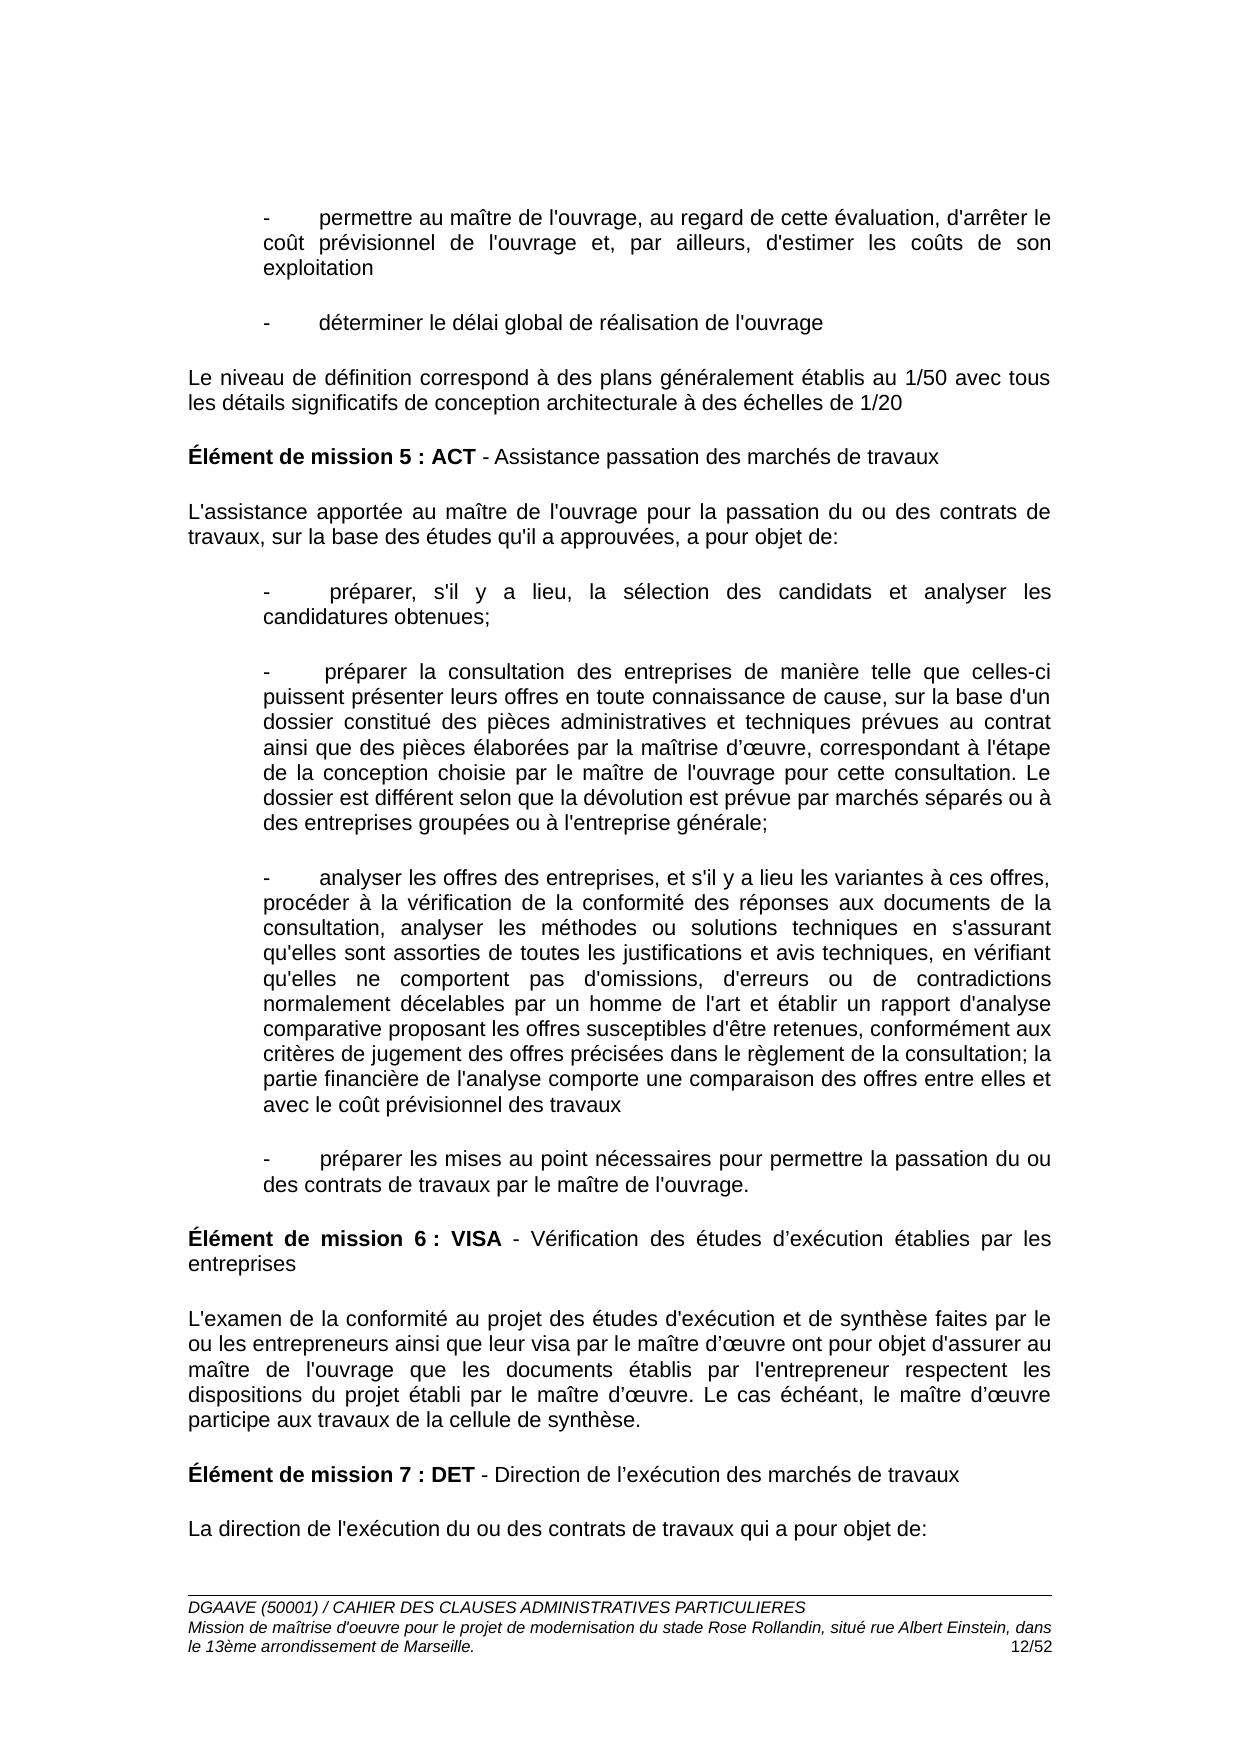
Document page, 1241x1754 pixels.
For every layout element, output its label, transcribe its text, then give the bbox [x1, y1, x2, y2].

text Élément de mission 5 : ACT - Assistance passation des marchés de travaux [188, 444, 1052, 469]
text L'examen de la conformité au projet des études d'exécution et de synthèse faites par le ou les entrepreneurs ainsi que leur visa par le maître d’œuvre ont pour objet d'assurer au maître de l'ouvrage que les documents établis par l'entrepreneur respectent les dispositions du projet établi par le maître d’œuvre. Le cas échéant, le maître d’œuvre participe aux travaux de la cellule de synthèse. [188, 1306, 1052, 1432]
text - analyser les offres des entreprises, et s'il y a lieu les variantes à ces offres, procéder à la vérification de la conformité des réponses aux documents de la consultation, analyser les méthodes ou solutions techniques en s'assurant qu'elles sont assorties de toutes les justifications et avis techniques, en vérifiant qu'elles ne comportent pas d'omissions, d'erreurs ou de contradictions normalement décelables par un homme de l'art et établir un rapport d'analyse comparative proposant les offres susceptibles d'être retenues, conformément aux critères de jugement des offres précisées dans le règlement de la consultation; la partie financière de l'analyse comporte une comparaison des offres entre elles et avec le coût prévisionnel des travaux [263, 865, 1052, 1117]
text - préparer les mises au point nécessaires pour permettre la passation du ou des contrats de travaux par le maître de l'ouvrage. [263, 1146, 1052, 1197]
text Élément de mission 6 : VISA - Vérification des études d’exécution établies par les entreprises [188, 1226, 1052, 1277]
text - préparer la consultation des entreprises de manière telle que celles-ci puissent présenter leurs offres en toute connaissance de cause, sur la base d'un dossier constitué des pièces administratives et techniques prévues au contrat ainsi que des pièces élaborées par la maîtrise d’œuvre, correspondant à l'étape de la conception choisie par le maître de l'ouvrage pour cette consultation. Le dossier est différent selon que la dévolution est prévue par marchés séparés ou à des entreprises groupées ou à l'entreprise générale; [263, 659, 1052, 835]
text - permettre au maître de l'ouvrage, au regard de cette évaluation, d'arrêter le coût prévisionnel de l'ouvrage et, par ailleurs, d'estimer les coûts de son exploitation [263, 204, 1052, 280]
text La direction de l'exécution du ou des contrats de travaux qui a pour objet de: [188, 1516, 1052, 1541]
text - déterminer le délai global de réalisation de l'ouvrage [263, 310, 1052, 335]
text L'assistance apportée au maître de l'ouvrage pour la passation du ou des contrats de travaux, sur la base des études qu'il a approuvées, a pour objet de: [188, 499, 1052, 549]
text - préparer, s'il y a lieu, la sélection des candidats et analyser les candidatures obtenues; [263, 579, 1052, 629]
text Le niveau de définition correspond à des plans généralement établis au 1/50 avec tous les détails significatifs de conception architecturale à des échelles de 1/20 [188, 364, 1052, 415]
text Élément de mission 7 : DET - Direction de l’exécution des marchés de travaux [188, 1462, 1052, 1487]
